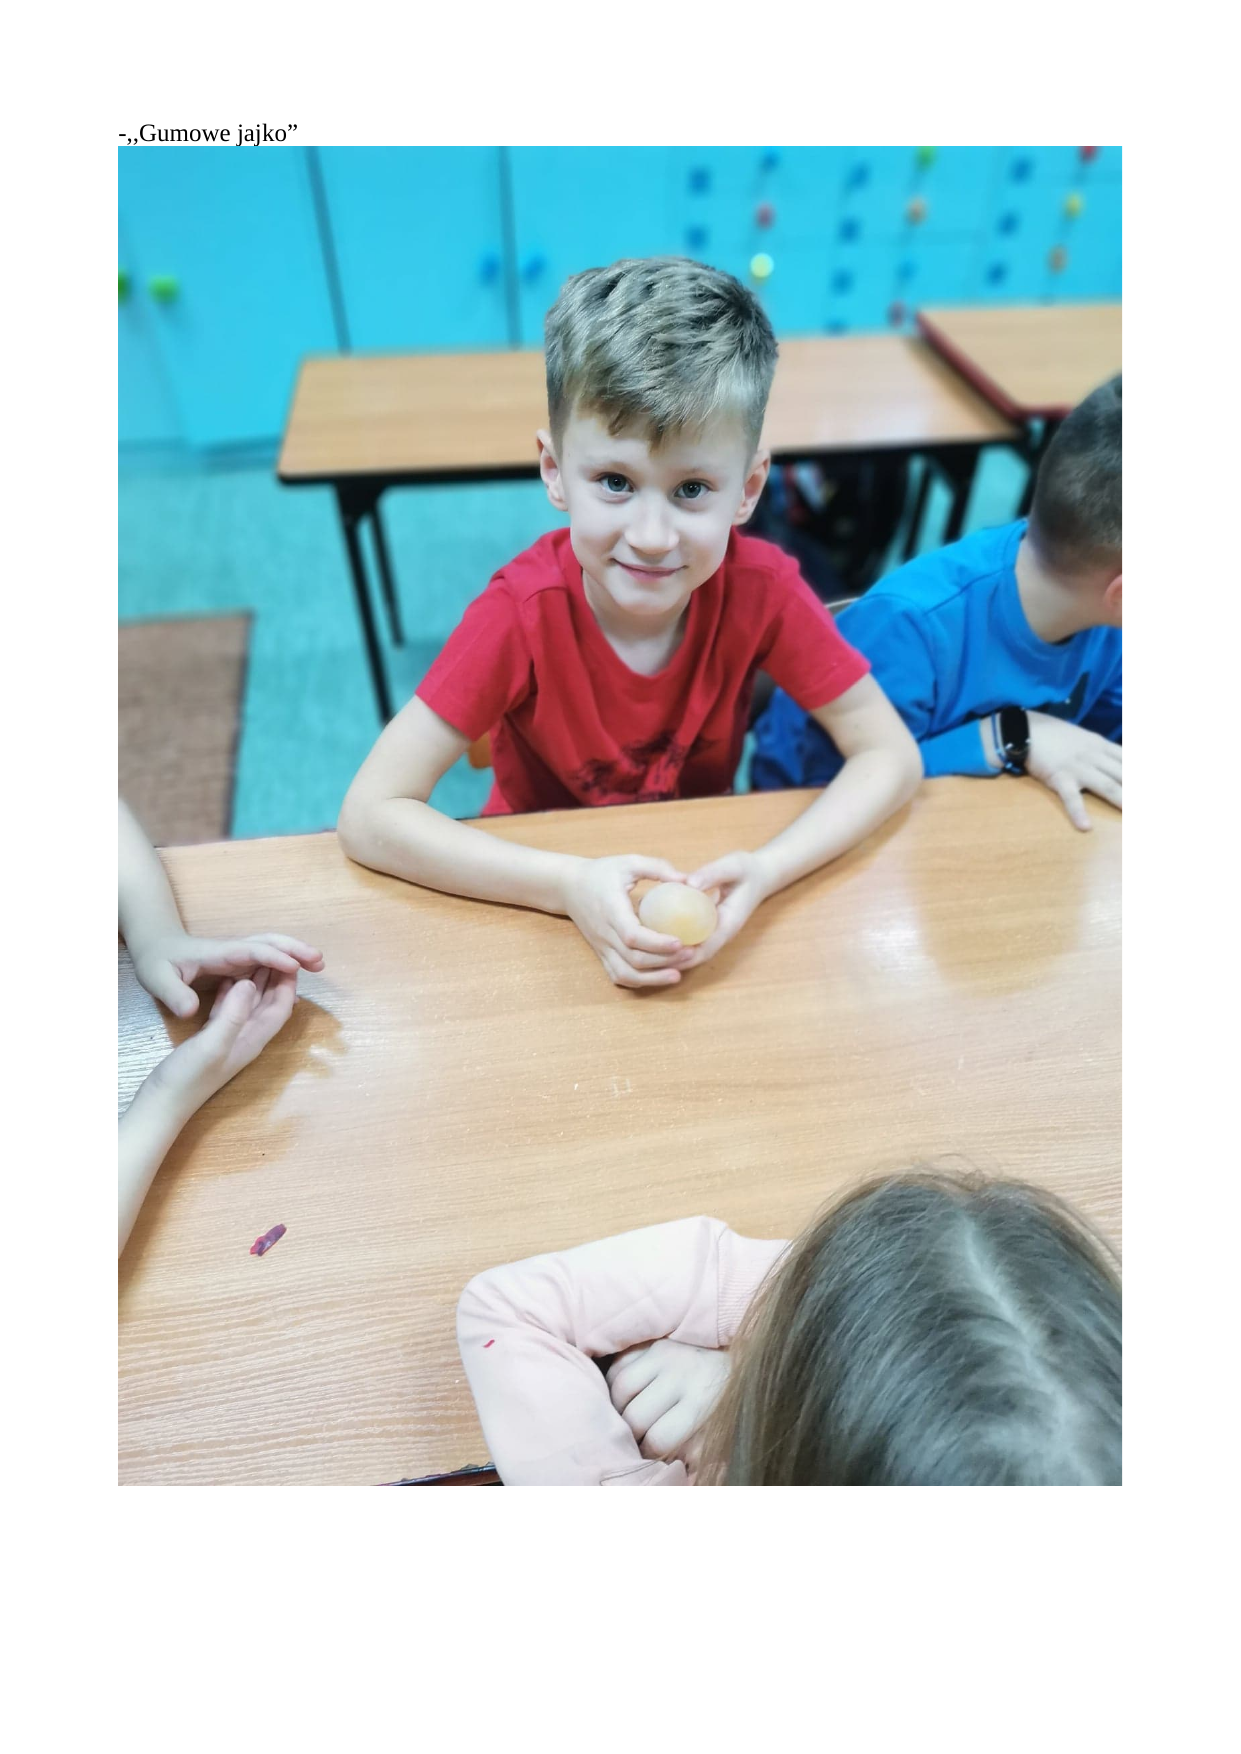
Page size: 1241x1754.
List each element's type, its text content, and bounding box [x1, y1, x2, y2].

text -,,Gumowe jajko” [118, 118, 1122, 146]
picture [118, 146, 1123, 1486]
